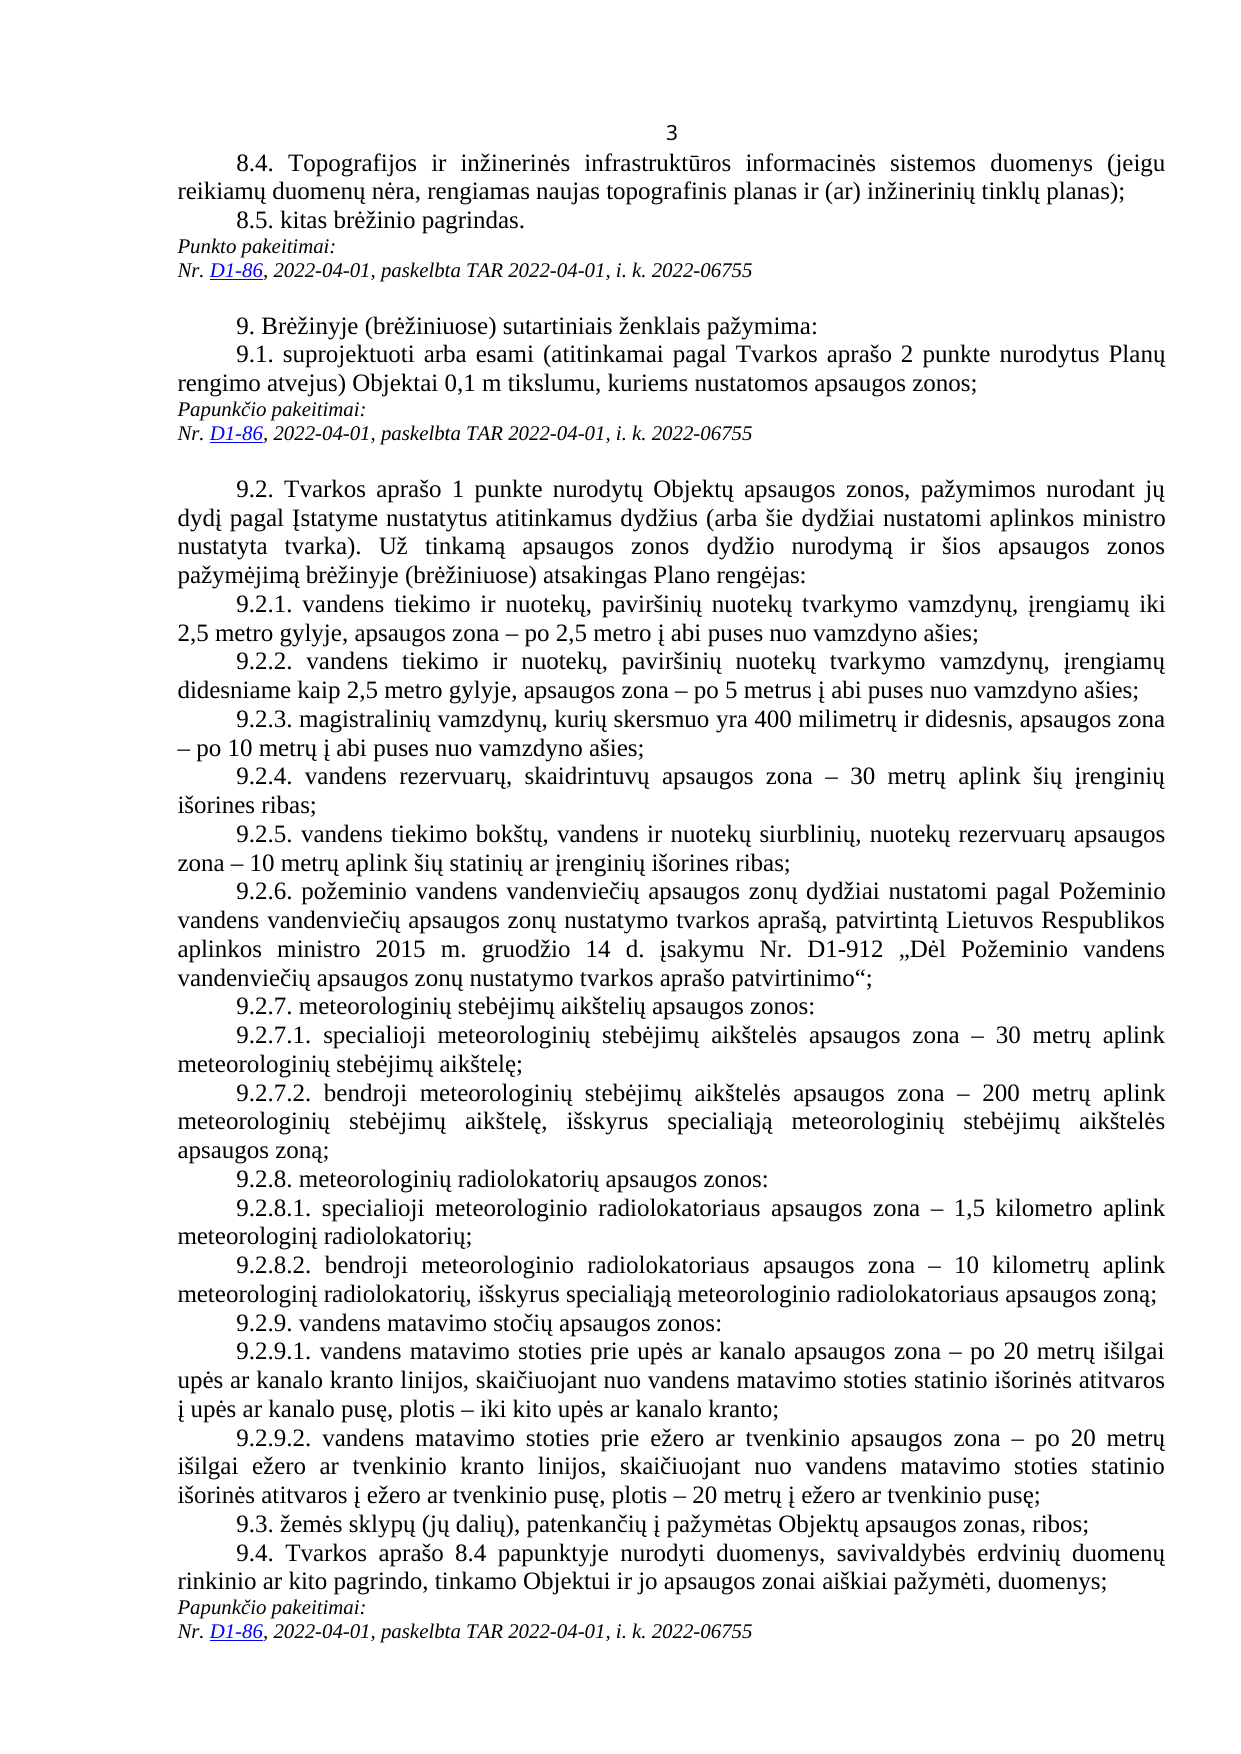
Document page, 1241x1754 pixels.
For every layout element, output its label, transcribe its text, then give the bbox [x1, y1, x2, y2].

text 9.2. Tvarkos aprašo 1 punkte nurodytų Objektų apsaugos zonos, pažymimos nurodant jų dydį pagal Įstatyme nustatytus atitinkamus dydžius (arba šie dydžiai nustatomi aplinkos ministro nustatyta tvarka). Už tinkamą apsaugos zonos dydžio nurodymą ir šios apsaugos zonos pažymėjimą brėžinyje (brėžiniuose) atsakingas Plano rengėjas: [177, 474, 1166, 589]
text 9.2.8.2. bendroji meteorologinio radiolokatoriaus apsaugos zona – 10 kilometrų aplink meteorologinį radiolokatorių, išskyrus specialiąją meteorologinio radiolokatoriaus apsaugos zoną; [177, 1250, 1166, 1308]
text Nr. D1-86, 2022-04-01, paskelbta TAR 2022-04-01, i. k. 2022-06755 [177, 1619, 1166, 1643]
text 9.2.1. vandens tiekimo ir nuotekų, paviršinių nuotekų tvarkymo vamzdynų, įrengiamų iki 2,5 metro gylyje, apsaugos zona – po 2,5 metro į abi puses nuo vamzdyno ašies; [177, 589, 1166, 646]
text 9.2.9.2. vandens matavimo stoties prie ežero ar tvenkinio apsaugos zona – po 20 metrų išilgai ežero ar tvenkinio kranto linijos, skaičiuojant nuo vandens matavimo stoties statinio išorinės atitvaros į ežero ar tvenkinio pusę, plotis – 20 metrų į ežero ar tvenkinio pusę; [177, 1423, 1166, 1509]
text 9.2.6. požeminio vandens vandenviečių apsaugos zonų dydžiai nustatomi pagal Požeminio vandens vandenviečių apsaugos zonų nustatymo tvarkos aprašą, patvirtintą Lietuvos Respublikos aplinkos ministro 2015 m. gruodžio 14 d. įsakymu Nr. D1-912 „Dėl Požeminio vandens vandenviečių apsaugos zonų nustatymo tvarkos aprašo patvirtinimo“; [177, 876, 1166, 991]
text 9.1. suprojektuoti arba esami (atitinkamai pagal Tvarkos aprašo 2 punkte nurodytus Planų rengimo atvejus) Objektai 0,1 m tikslumu, kuriems nustatomos apsaugos zonos; [177, 339, 1166, 397]
text 9.2.8. meteorologinių radiolokatorių apsaugos zonos: [177, 1164, 1166, 1193]
text 9.4. Tvarkos aprašo 8.4 papunktyje nurodyti duomenys, savivaldybės erdvinių duomenų rinkinio ar kito pagrindo, tinkamo Objektui ir jo apsaugos zonai aiškiai pažymėti, duomenys; [177, 1538, 1166, 1595]
text Papunkčio pakeitimai: [177, 397, 1166, 421]
text 9.3. žemės sklypų (jų dalių), patenkančių į pažymėtas Objektų apsaugos zonas, ribos; [177, 1509, 1166, 1538]
text 9.2.9.1. vandens matavimo stoties prie upės ar kanalo apsaugos zona – po 20 metrų išilgai upės ar kanalo kranto linijos, skaičiuojant nuo vandens matavimo stoties statinio išorinės atitvaros į upės ar kanalo pusę, plotis – iki kito upės ar kanalo kranto; [177, 1336, 1166, 1423]
text 8.4. Topografijos ir inžinerinės infrastruktūros informacinės sistemos duomenys (jeigu reikiamų duomenų nėra, rengiamas naujas topografinis planas ir (ar) inžinerinių tinklų planas); [177, 148, 1166, 205]
text 9. Brėžinyje (brėžiniuose) sutartiniais ženklais pažymima: [177, 311, 1166, 339]
text 9.2.8.1. specialioji meteorologinio radiolokatoriaus apsaugos zona – 1,5 kilometro aplink meteorologinį radiolokatorių; [177, 1193, 1166, 1250]
text 9.2.7.1. specialioji meteorologinių stebėjimų aikštelės apsaugos zona – 30 metrų aplink meteorologinių stebėjimų aikštelę; [177, 1020, 1166, 1078]
text 9.2.7.2. bendroji meteorologinių stebėjimų aikštelės apsaugos zona – 200 metrų aplink meteorologinių stebėjimų aikštelę, išskyrus specialiąją meteorologinių stebėjimų aikštelės apsaugos zoną; [177, 1078, 1166, 1164]
text Papunkčio pakeitimai: [177, 1595, 1166, 1619]
text 9.2.7. meteorologinių stebėjimų aikštelių apsaugos zonos: [177, 991, 1166, 1020]
text Punkto pakeitimai: [177, 234, 1166, 258]
text 9.2.9. vandens matavimo stočių apsaugos zonos: [177, 1308, 1166, 1336]
text 9.2.2. vandens tiekimo ir nuotekų, paviršinių nuotekų tvarkymo vamzdynų, įrengiamų didesniame kaip 2,5 metro gylyje, apsaugos zona – po 5 metrus į abi puses nuo vamzdyno ašies; [177, 646, 1166, 704]
text 9.2.4. vandens rezervuarų, skaidrintuvų apsaugos zona – 30 metrų aplink šių įrenginių išorines ribas; [177, 761, 1166, 819]
text Nr. D1-86, 2022-04-01, paskelbta TAR 2022-04-01, i. k. 2022-06755 [177, 421, 1166, 445]
text 9.2.5. vandens tiekimo bokštų, vandens ir nuotekų siurblinių, nuotekų rezervuarų apsaugos zona – 10 metrų aplink šių statinių ar įrenginių išorines ribas; [177, 819, 1166, 876]
text 8.5. kitas brėžinio pagrindas. [177, 205, 1166, 234]
text Nr. D1-86, 2022-04-01, paskelbta TAR 2022-04-01, i. k. 2022-06755 [177, 258, 1166, 282]
text 9.2.3. magistralinių vamzdynų, kurių skersmuo yra 400 milimetrų ir didesnis, apsaugos zona – po 10 metrų į abi puses nuo vamzdyno ašies; [177, 704, 1166, 761]
